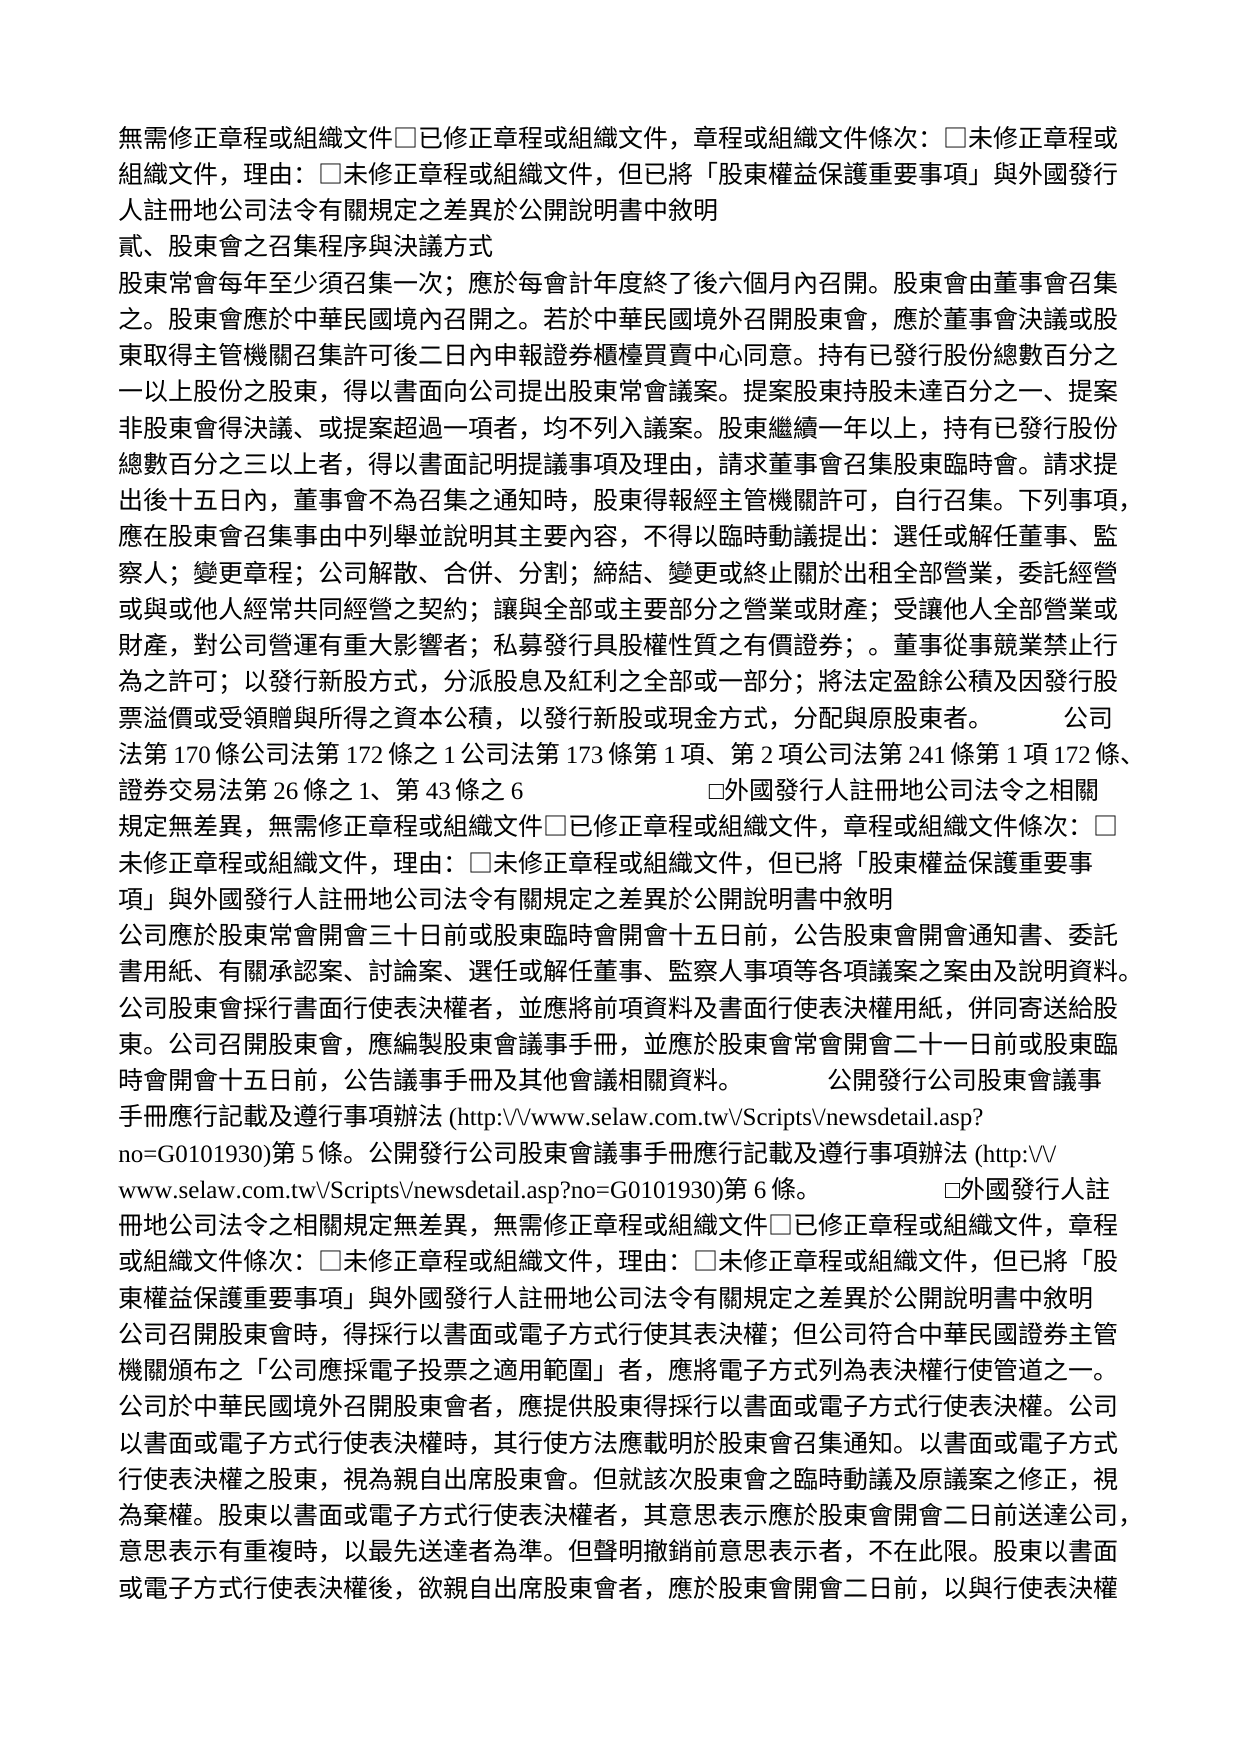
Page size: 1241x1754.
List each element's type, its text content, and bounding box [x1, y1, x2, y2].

text 外國發行人註冊地股東權益保護事項檢查表 98/10增訂 99/12第一次修訂 100/2第二次修訂 101/3第三次修訂 101/4第四次修訂 103/5第五次修訂 公司名稱：＿＿＿＿＿＿＿＿＿（中文） ＿＿＿＿＿＿＿＿＿（英文） 填表日期：＿＿年＿＿月＿＿日 填表注意事項 依財團法人中華民國證券櫃檯買賣中心外國有價證券買賣審查準則第4條第1項13款規定，外國發行人在不牴觸註冊地公司法令規定下，有關股東權益保護之重要事項，應增訂於公司章程或組織文件內。本表為外國發行人申請登錄興櫃或第一上櫃案，為確保其已於公司章程或組織文件內增訂有關股東權益保護之重要事項所需檢附之申請書件之ㄧ，由外國發行人本次向證券櫃檯買賣中心申請股票登錄興櫃或第一上櫃出具法律意見書之我國律師填寫。本表所列「股東權益保護重要事項」內容係參照中華民國公司法及證券法令有關股東權益保護之重要規定酌定。律師應逐項比較「股東權益保護重要事項」與外國發行人註冊地公司法令相關規定，說明外國發行人註冊地公司法令相關規定之內容，並依下列方式提供覆核意見：如「股東權益保護重要事項」與外國發行人註冊地公司法令之相關規定無差異而外國發行人無修正章程或組織文件之必要者，敘明無差異。如「股東權益保護重要事項」與外國發行人註冊地公司法令之相關規定有差異，或註冊地無明文規定者，外國發行人已依「股東權益保護重要事項」修正其章程或組織文件。如「股東權益保護重要事項」與外國發行人註冊地公司法令之相關規定有差異，但該註冊地公司法令不容許外國發行人依「股東權益保護重要事項」修正章程或組織文件者，請說明外國發行人不修正章程或組織文件之理由。外國發行人未依「股東權益保護重要事項」修正章程或組織文件者，外國發行人已於公開說明書內敘明外國發行人註冊地公司法令之相關規定與「股東權益保護重要事項」之差異。律師填寫本表時，就第二部分有關外國發行人註冊地公司法令之相關規定及覆核外國發行人註冊地之證券監理機關是否簽署「國際證券管理機構組織多邊備忘錄」（IOSCO MMOU）、外國發行人註冊地之司法機關與我國司法機關之間是否簽訂司法互助協定或其他類似協議、及外國發行人之重要營業據點或子公司所在地之司法機關與我國司法機關之間是否簽訂司法互助協定或其他類似協議，得援引外國律師之意見。但所援引之外國律師意見應附於本表之後，一併提供予證券櫃檯買賣中心參考。 外國發行人股東權益保護事項檢查表 股東權益保護重要事項 《公司法》或《證券交易法》相關法令 外國發行人註冊地公司法令相關規定 律師覆核意見 壹、公司之資本形成及變動 公司現金增資發行新股及盈餘或資本公積轉增資發行新股等增加資本之程序。 .異動修正規定之股份規定外，每股有一表決權 公司法第156、266、278條。 □外國發行人註冊地公司法令之相關規定無差異，無需修正章程或組織文件□已修正章程或組織文件，章程或組織文件條次：□未修正章程或組織文件，理由：□未修正章程或組織文件，但已將「股東權益保護重要事項」與外國發行人註冊地公司法令有關規定之差異於公開說明書中敘明 公司得以有代表已發行股份總數過半數股東之出席，出席股東表決權三分之二以上之同意，在中華民國境內對下列之人進行有價證券之私募：銀行業、票券業、信託業、保險業、證券業或其他經中華民國證券主管機關核准之法人或機構。符合中華民國證券主管機關所定條件之自然人、法人或基金。該公司或其關係企業之董事、監察人及經理人。普通公司債之私募，得於董事會決議之日起一年內分次辦理。 證券交易法第165條之1、第43條之6 □外國發行人註冊地公司法令之相關規定無差異，而外國發行人無修正章程或組織文件□已修正章程或組織文件，章程或組織文件條次：□未修正章程或組織文件，理由：□未修正章程或組織文件，但已將「股東權益保護重要事項」與外國發行人註冊地公司法令有關規定之差異於公開說明書中敘明 公司非依股東會決議減少資本，不得銷除其股份;減少資本，應依股東所持股份比例減少之。公司減少資本，得以現金以外財產退還股款;其退還之財產及抵充之數額，應經股東會決議，並經該收受財產股東之同意。前項財產之價值及抵充之數額，董事會應於股東會前，送交中華民國會計師查核簽證。 公司法第168條 □外國發行人註冊地公司法令之相關規定無差異，無需修正章程或組織文件□已修正章程或組織文件，章程或組織文件條次：□未修正章程或組織文件，理由：□未修正章程或組織文件，但已將「股東權益保護重要事項」與外國發行人註冊地公司法令有關規定之差異於公開說明書中敘明 有關特別股的權利、義務。包括：已發行之特別股總額，及額定得發行特別股總額。公司發行與收回特別股之條件及程序。已發行之特別股各項權利、義務及其他事項，如：分派公司賸餘財產之順序、股東表決權限制等。 公司法第157、158條 □外國發行人註冊地公司法令之相關規定無差異，無需修正章程或組織文件□已修正章程或組織文件，章程或組織文件條次：□未修正章程或組織文件，理由：□未修正章程或組織文件，但已將「股東權益保護重要事項」與外國發行人註冊地公司法令有關規定之差異於公開說明書中敘明 公司與員工簽訂認股權契約或發行員工認股權憑證之程序。員工認股權憑證不得轉讓，但因繼承者不在此限。 公司法第167條之2 □外國發行人註冊地公司法令之相關規定無差異，無需修正章程或組織文件□已修正章程或組織文件，章程或組織文件條次：□未修正章程或組織文件，理由：□未修正章程或組織文件，但已將「股東權益保護重要事項」與外國發行人註冊地公司法令有關規定之差異於公開說明書中敘明 公司應於依法得發行股票之日起三十日內，對認股人或應募人交付股票，並應於交付前公告之。 證券交易法第34條 □外國發行人註冊地公司法令之相關規定無差異，無需修正章程或組織文件□已修正章程或組織文件，章程或組織文件條次：□未修正章程或組織文件，理由：□未修正章程或組織文件，但已將「股東權益保護重要事項」與外國發行人註冊地公司法令有關規定之差異於公開說明書中敘明 公司得經董事會三分之二以上董事之出席及出席董事超過二分之一同意，於證券商營業處所買回上櫃有價證券。前項董事會之決議及執行情形，應於最近一次之股東會報告;其因故未買回上有價證券者，亦同。公司買回股份之相關事項應遵循中華民國證券法令之規定 證券交易法第28條之2第1項證券交易法第28之2條第7項 □外國發行人註冊地公司法令之相關規定無差異，無需修正章程或組織文件□已修正章程或組織文件，章程或組織文件條次：□未修正章程或組織文件，理由：□未修正章程或組織文件，但已將「股東權益保護重要事項」與外國發行人註冊地公司法令有關規定之差異於公開說明書中敘明 1.公司買回自己股份後，以低於實際買回股份之平均價格轉讓予員工，應經最近一次股東會有代表已發行股份總數過半數股東之出席，出席股東表決權三分之二以上之同意，並應於該次股東會召集事由中列舉並說明下列事項，不得以臨時動議提出：所定轉讓價格、折價比率、計算依據及合理性。轉讓股數、目的及合理性。認股員工之資格條件及得認購之股數。對股東權益影響事項：可能費用化之金額及對公司每股盈餘稀釋情形。說明低於實際買回股份之平均價格轉讓予員工對公司造成之財務負擔。2.歷次股東會通過且已轉讓予員工之股數，累計不得超過公司已發行股份總數之百分之五，且單一認股員工其認購股數累計不得超過公司已發行股份總數之千分之五。 上市上櫃公司買回本公司股份辦法 (​http:​\/​​\/​www.selaw.com.tw​\/​Scripts​\/​newsdetail.asp?no=G0100251​)第10條之1 □外國發行人註冊地公司法令之相關規定無差異，無需修正章程或組織文件□已修正章程或組織文件，章程或組織文件條次：□未修正章程或組織文件，理由：□未修正章程或組織文件，但已將「股東權益保護重要事項」與外國發行人註冊地公司法令有關規定之差異於公開說明書中敘明 公司收買自己之股份轉讓於員工者，得限制員工在一定期間內不得轉讓。但其期間最長不得超過二年。 公司法第167條之3 □外國發行人註冊地公司法令之相關規定無差異，無需修正章程或組織文件□已修正章程或組織文件，章程或組織文件條次：□未修正章程或組織文件，理由：□未修正章程或組織文件，但已將「股東權益保護重要事項」與外國發行人註冊地公司法令有關規定之差異於公開說明書中敘明 公司發行限制員工權利新股者，應有代表已發行股份總數三分之二以上股東出席之股東會，以出席股東表決權過半數之同意行之。出席股東之股份總數不足前項定額者，得以有代表已發行股份總數過半數股東之出席，出席股東表決權三分之二以上之同意行之。公司依前項規定發行新股者，其發行數量、發行價格、發行條件及其他應遵行事項，由應遵循中華民國證券法令之規主管機關定之。 公司法第267條第8至10項 □外國發行人註冊地公司法令之相關規定無差異，無需修正章程或組織文件□已修正章程或組織文件，章程或組織文件條次：□未修正章程或組織文件，理由：□未修正章程或組織文件，但已將「股東權益保護重要事項」與外國發行人註冊地公司法令有關規定之差異於公開說明書中敘明 公司現金增資發行新股時，除股東會有不同決議外，應公告及通知原有股東，按照原有股份比例儘先分認，並聲明逾期不認購者，喪失其權利；原有股東持有股份按比例不足分認一新股者，得合併共同認購或歸併一人認購；原有股東未認購者，得公開發行或洽由特定人認購。公司於中華民國境內辦理現金增資發行新股時，除中華民國主管機關認為無須或不適宜對外公開發行者外，應提撥發行新股總額之百分之十，在中華民國境內對外公開發行，但股東會另有較高比率之決議者，從其決議。 1.公司法第267條第3項2.外國發行人募集與發行有價證券處理準則第13條第1項 □外國發行人註冊地公司法令之相關規定無差異，無需修正章程或組織文件□已修正章程或組織文件，章程或組織文件條次：□未修正章程或組織文件，理由：□未修正章程或組織文件，但已將「股東權益保護重要事項」與外國發行人註冊地公司法令有關規定之差異於公開說明書中敘明 公司之股利政策應敘明公司本身所處環境、成長階段及發放股利之條件、時機、金額、種類等事項。 (89)台財證(一)字第100116號函、(89)台財證(一)字第00371號函、89年3月8日(89)台財證(一)字第00371號函 □外國發行人註冊地公司法令之相關規定無差異，無需修正章程或組織文件□已修正章程或組織文件，章程或組織文件條次：□未修正章程或組織文件，理由：□未修正章程或組織文件，但已將「股東權益保護重要事項」與外國發行人註冊地公司法令有關規定之差異於公開說明書中敘明 貳、股東會之召集程序與決議方式 股東常會每年至少須召集一次；應於每會計年度終了後六個月內召開。股東會由董事會召集之。股東會應於中華民國境內召開之。若於中華民國境外召開股東會，應於董事會決議或股東取得主管機關召集許可後二日內申報證券櫃檯買賣中心同意。持有已發行股份總數百分之一以上股份之股東，得以書面向公司提出股東常會議案。提案股東持股未達百分之一、提案非股東會得決議、或提案超過一項者，均不列入議案。股東繼續一年以上，持有已發行股份總數百分之三以上者，得以書面記明提議事項及理由，請求董事會召集股東臨時會。請求提出後十五日內，董事會不為召集之通知時，股東得報經主管機關許可，自行召集。下列事項，應在股東會召集事由中列舉並說明其主要內容，不得以臨時動議提出：選任或解任董事、監察人；變更章程；公司解散、合併、分割；締結、變更或終止關於出租全部營業，委託經營或與或他人經常共同經營之契約；讓與全部或主要部分之營業或財產；受讓他人全部營業或財產，對公司營運有重大影響者；私募發行具股權性質之有價證券；。董事從事競業禁止行為之許可；以發行新股方式，分派股息及紅利之全部或一部分；將法定盈餘公積及因發行股票溢價或受領贈與所得之資本公積，以發行新股或現金方式，分配與原股東者。 公司法第170條公司法第172條之1公司法第173條第1項、第2項公司法第241條第1項172條、證券交易法第26條之1、第43條之6 □外國發行人註冊地公司法令之相關規定無差異，無需修正章程或組織文件□已修正章程或組織文件，章程或組織文件條次：□未修正章程或組織文件，理由：□未修正章程或組織文件，但已將「股東權益保護重要事項」與外國發行人註冊地公司法令有關規定之差異於公開說明書中敘明 公司應於股東常會開會三十日前或股東臨時會開會十五日前，公告股東會開會通知書、委託書用紙、有關承認案、討論案、選任或解任董事、監察人事項等各項議案之案由及說明資料。公司股東會採行書面行使表決權者，並應將前項資料及書面行使表決權用紙，併同寄送給股東。公司召開股東會，應編製股東會議事手冊，並應於股東會常會開會二十一日前或股東臨時會開會十五日前，公告議事手冊及其他會議相關資料。 公開發行公司股東會議事手冊應行記載及遵行事項辦法 (​http:​\/​​\/​www.selaw.com.tw​\/​Scripts​\/​newsdetail.asp?no=G0101930​)第5條。公開發行公司股東會議事手冊應行記載及遵行事項辦法 (​http:​\/​​\/​www.selaw.com.tw​\/​Scripts​\/​newsdetail.asp?no=G0101930​)第6條。 □外國發行人註冊地公司法令之相關規定無差異，無需修正章程或組織文件□已修正章程或組織文件，章程或組織文件條次：□未修正章程或組織文件，理由：□未修正章程或組織文件，但已將「股東權益保護重要事項」與外國發行人註冊地公司法令有關規定之差異於公開說明書中敘明 公司召開股東會時，得採行以書面或電子方式行使其表決權；但公司符合中華民國證券主管機關頒布之「公司應採電子投票之適用範圍」者，應將電子方式列為表決權行使管道之一。公司於中華民國境外召開股東會者，應提供股東得採行以書面或電子方式行使表決權。公司以書面或電子方式行使表決權時，其行使方法應載明於股東會召集通知。以書面或電子方式行使表決權之股東，視為親自出席股東會。但就該次股東會之臨時動議及原議案之修正，視為棄權。股東以書面或電子方式行使表決權者，其意思表示應於股東會開會二日前送達公司，意思表示有重複時，以最先送達者為準。但聲明撤銷前意思表示者，不在此限。股東以書面或電子方式行使表決權後，欲親自出席股東會者，應於股東會開會二日前，以與行使表決權相同之方式撤銷前項行使表決權之意思表示；逾期撤銷者，以書面或電子方式行使之表決權為準。股東對於會議之事項，有自身利害關係致有害於公司利益之虞時，不得加入表決，並不得代理他股東行使其表決權。不得行使表決權之股份數，不算入已出席股東之表決權數。公司各股東，除章程另有規定外，每股有一表決權。有下列情形之一者，其股份無表決權。股東會之決議，對無表決權股東之股份數，不算入已發行股份之總數：公司依法持有自己之股份。被持有已發行有表決權之股份總數或資本總額超過半數之從屬公司，所持有控制公司之股份。股控制公司及其從屬公司直接或間接持有他公司已發行有表決權之股份總數或資本總額合計超過半數之他公司，所持有控制公司及其從屬公司之股份。 公司法第177條之1公司法第177條之2公司法第178條公司法第179條公司法第180條 □外國發行人註冊地公司法令之相關規定無差異，無需修正章程或組織文件□已修正章程或組織文件，章程或組織文件條次：□未修正章程或組織文件，理由：□未修正章程或組織文件，但已將「股東權益保護重要事項」與外國發行人註冊地公司法令有關規定之差異於公開說明書中敘明 股東得於每次股東會，出具公司印發之委託書，載明授權範圍，委託代理人，出席股東會。委託書格式內容應包括填表須知、股東委託行使事項及股東、徵求人、受託代理人基本資料等項目，並於寄發或以電子文件傳送股東會召集通知時同時附送股東。公司寄發或以電子文件傳送委託書用紙予所有股東，應於同日為之。2.除中華民國信託事業或經中華民國證券主管機關核准的股務代理機構外，一人同時受二人以上股東委託時，其代理之表決權不得超過已發行股份總數表決權之百分之三，超過時其超過之表決權，不予計算。3.一股東以出具一委託書，並以委託一人為限，應於股東會開會五日前送達公司，委託書有重複時，以最先送達者為準。但聲明撤銷前委託者，不在此限。4.委託書送達公司後，股東欲親自出席股東會或欲以書面或電子方式行使表決權者，應於股東會開會二日前，以書面向公司為撤銷委託之通知；逾期撤銷者，以委託代理人出席行使之表決權為準。5.股東以書面或電子方式行使表決權，並以委託書委託代理人出席股東會者，以委託代理人出席行使之表決權為準。6.公司於中華民國境外召開股東會時，應於中華民國境內委託專業股務代理機構，受理股東投票事宜。 公司法第177條公司法第177條之2 □外國發行人註冊地公司法令之相關規定無差異，無需修正章程或組織文件□已修正章程或組織文件，章程或組織文件條次：□未修正章程或組織文件，理由：□未修正章程或組織文件，但已將「股東權益保護重要事項」與外國發行人註冊地公司法令有關規定之差異於公開說明書中敘明 股東會委託書之徵求人，除委託信託事業或股務代理機構擔任徵求人外，應為持有公司已發行股份五萬股以上之股東。但股東會有選舉董事或監察人議案，徵求人應為截至該次股東會停止過戶日，依股東名簿記載或存放於中華民國證券集中保管事業之證明文件，符合繼續六個月以上，持有公司已發行股份八十萬股以上或已發行股份總數千分之二以上且不低於十萬股。依中華民國法令規定有下列情事之一者，股東、信託事業、股務代理機構或其負責人不得擔任徵求人；股東或其負責人亦不得委託信託事業或股務代理機構擔任徵求人：曾犯組織犯罪防制條例規定之罪，經有罪判決確定，服刑期滿尚未逾五年。因徵求委託書違反刑法偽造文書有關規定，經有罪判決確定，服刑期滿尚未逾三年。曾犯詐欺、背信、侵占罪，經受有期徒刑六個月以上宣告，服刑期滿尚未逾三年。違反證券交易法、期貨交易法、銀行法、信託業法、金融控股公司法及其他金融管理法，經受有期徒刑六個月以上宣告，服刑期滿尚未逾三年。違反「公開發行公司出席股東會使用委託書規則」徵求委託書其代理之表決權不予計算，經判決確定尚未逾二年。出席股東會使用委託書之相關事項應遵循中華民國「公開發行公司出席股東會使用委託書規則」之規定 公開發行公司出席股東會使用委託書規則第5條證券交易法第25條之1 □外國發行人註冊地公司法令之相關規定無差異，無需修正章程或組織文件□已修正章程或組織文件，章程或組織文件條次：□未修正章程或組織文件，理由：□未修正章程或組織文件，但已將「股東權益保護重要事項」與外國發行人註冊地公司法令有關規定之差異於公開說明書中敘明 繼續一年以上持有公司已發行股份符合下列條件之一者，得委託信託事業或股務代理機構擔任徵求人，其代理股數不受發行股份總數百分之三之限制；對股東會議案有相同意見之股東，其合併計算之股數符合下列條件之一，共同委託信託事業或股務代理機構擔任徵求人時亦同：持有公司已發行股份總數百分之十。持有公司已發行股份總數百分之八以上，且於股東會有選任董事或監察人議案時，其所擬支持之被選舉人之一符合獨立董事資格。信託事業或股務代理機構依前項規定受股東委託擔任徵求人，其徵得委託書於分配選舉權數時，股東擬支持之獨立董事被選舉人之選舉權數，應大於各非獨立董事被選舉人之選舉權數。股東會有選舉董事或監察人議案時，委託徵求之股東，其中至少一人應為董事或監察人之被選舉人。但擬支持之被選舉人符合獨立董事資格者，不在此限。另該次股東會本公司股務代理機構不得接受股東之委託擔任徵求人或接受徵求人之委託代為處理徵求事務。股東委託信託事業或股務代理機構擔任徵求人後，於該次股東會不得再有徵求行為或接受徵求人之委託辦理代為處理徵求事務。公司召開股東會，依中華民國公司法第一百七十九條第二項所規定無表決權之公司，不得擔任徵求人或委託信託事業、股務代理機構擔任徵求人。 公開發行公司出席股東會使用委託書規則第6條公開發行公司出席股東會使用委託書規則第6條之1 □外國發行人註冊地公司法令之相關規定無差異，無需修正章程或組織文件□已修正章程或組織文件，章程或組織文件條次：□未修正章程或組織文件，理由：□未修正章程或組織文件，但已將「股東權益保護重要事項」與外國發行人註冊地公司法令有關規定之差異於公開說明書中敘明 徵求人應於股東常會開會三十八日前或股東臨時會開會二十三日前，檢附出席股東會委託書徵求資料表、持股證明文件、代為處理徵求事務者資格報經中華民國證券主管機關備查之文件、擬刊登之書面及廣告內容定稿送達公司及副知中華民國之財團法人中華民國證券暨期貨市場發展基金會。徵求人非於上述期限內將委託書徵求書面資料送達公司者，不得為徵求行為。徵求人或受其委託代為處理徵求事務者不得於徵求場所外徵求委託書，且應於徵求場所將前項書面及廣告內容為明確之揭示。股東會有選舉董事或監察人議案者，徵求人其擬支持之董事或監察人被選舉人，不得超過公司該次股東會議案或章程所定董事或監察人應選任人數。徵求人應編製徵得之委託書明細表乙份，於股東會開會五日前，送達公司或股務代理機構。 公開發行公司出席股東會使用委託書規則第7條公開發行公司出席股東會使用委託書規則第8條第4項公開發行公司出席股東會使用委託書規則第12條 □外國發行人註冊地公司法令之相關規定無差異，無需修正章程或組織文件□已修正章程或組織文件，章程或組織文件條次：□未修正章程或組織文件，理由：□未修正章程或組織文件，但已將「股東權益保護重要事項」與外國發行人註冊地公司法令有關規定之差異於公開說明書中敘明 委託書應由委託人親自填具徵求人或受託代理人姓名。但信託事業或股務代理機構受委託擔任徵求人，及股務代理機構受委任擔任委託書之受託代理人者，得以蓋章方式代替之。徵求人應於徵求委託書上簽名或蓋章，並不得轉讓他人使用。 公開發行公司出席股東會使用委託書規則第10條 □外國發行人註冊地公司法令之相關規定無差異，無需修正章程或組織文件□已修正章程或組織文件，章程或組織文件條次：□未修正章程或組織文件，理由：□未修正章程或組織文件，但已將「股東權益保護重要事項」與外國發行人註冊地公司法令有關規定之差異於公開說明書中敘明 出席股東會委託書之取得，限制如下：不得以給付金錢或其他利益為條件。但代為發放股東會紀念品或徵求人支付予代為處理徵求事務者之合理費用，不在此限。不得利用他人名義為之。不得將徵求之委託書作為非屬徵求之委託書出席股東會。 公開發行公司出席股東會使用委託書規則第11條 □外國發行人註冊地公司法令之相關規定無差異，無需修正章程或組織文件□已修正章程或組織文件，章程或組織文件條次：□未修正章程或組織文件，理由：□未修正章程或組織文件，但已將「股東權益保護重要事項」與外國發行人註冊地公司法令有關規定之差異於公開說明書中敘明 委託書之受託代理人除股務代理機構外，所受委託之人數不得超過三十人。受託代理人受三人以上股東委託者，應於股東會開會五日前，檢附聲明書聲明其受託代理之委託書非為自己或他人徵求而取得，及委託書明細表乙份，並於委託書上簽名或蓋章送達公司或股務代理機構。公司股東會無選舉董事或監察人之議案時，得委任股務代理機構擔任股東之受託代理人，並於該次股東會委託書使用須知載明其有關委任事項。股務代理機構受委任擔任委託書之受託代理人者，不得接受股東全權委託；並應於股東會開會完畢五日內，將委託出席股東會之委託明細、代為行使表決權之情形，契約書副本及中華民國證券主管機關所規定之事項，製作受託代理出席股東會彙整報告備置於股務代理機構。 公開發行公司出席股東會使用委託書規則第13條公開發行公司出席股東會使用委託書規則第14條 □外國發行人註冊地公司法令之相關規定無差異，無需修正章程或組織文件□已修正章程或組織文件，章程或組織文件條次：□未修正章程或組織文件，理由：□未修正章程或組織文件，但已將「股東權益保護重要事項」與外國發行人註冊地公司法令有關規定之差異於公開說明書中敘明 股東會有選舉董事或監察人議案者，委託書於股東會開會前應經公司之股務代理機構或其他股務代理機構予以統計驗證。驗證內容為：委託書是否為公司印製、委託人是否簽名或蓋章、是否填具徵求人或受託代理人之姓名，且其姓名是否正確。 公開發行公司出席股東會使用委託書規則第13條之1 □外國發行人註冊地公司法令之相關規定無差異，無需修正章程或組織文件□已修正章程或組織文件，章程或組織文件條次：□未修正章程或組織文件，理由：□未修正章程或組織文件，但已將「股東權益保護重要事項」與外國發行人註冊地公司法令有關規定之差異於公開說明書中敘明 公司印發之委託書用紙、議事手冊或其他會議補充資料、徵求人徵求委託書之書面及廣告、委託明細表、出席股東會委託書及文件資料，不得對應記載之主要內容有虛偽或欠缺之情事。公司發給徵求人之出席證、出席簽到卡或其他出席證件，徵求人不得轉讓他人使用。出席證、出席簽到卡或其他出席證件，不得為徵求之標的。 公開發行公司出席股東會使用委託書規則第16條第1項公開發行公司出席股東會使用委託書規則第19條第1項公開發行公司出席股東會使用委託書規則第23條 □外國發行人註冊地公司法令之相關規定無差異，無需修正章程或組織文件□已修正章程或組織文件，章程或組織文件條次：□未修正章程或組織文件，理由：□未修正章程或組織文件，但已將「股東權益保護重要事項」與外國發行人註冊地公司法令有關規定之差異於公開說明書中敘明 徵求人代理之股數不得超過公司已發行股份總數之百分之三。但股東委託信託事業或股務代理機構擔任徵求人、公司委任股務代理機構擔任股東之受託代理人，其代理股數不受限制。受三人以上股東委託之受託代理人，其代理之股數除不得超過其本身持有股數之四倍外，亦不得超過公司已發行股份總數之百分之三。受託代理人有徵求委託書之行為者，其累計代理股數，不得超過公司已發行股份總數之百分之三。 公開發行公司出席股東會使用委託書規則第20條公開發行公司出席股東會使用委託書規則第21條公開發行公司出席股東會使用委託書規則第14條第1項 □外國發行人註冊地公司法令之相關規定無差異，無需修正章程或組織文件□已修正章程或組織文件，章程或組織文件條次：□未修正章程或組織文件，理由：□未修正章程或組織文件，但已將「股東權益保護重要事項」與外國發行人註冊地公司法令有關規定之差異於公開說明書中敘明 股東、徵求人或受託代理人使用委託書有未依公司章程辦理之情事者，其代理之表決權不予計算，公司得拒絕發給當次股東會各項議案之表決票。有表決權不予計算情事者，公司應重為計算。委託書之委任人得於股東會後七日內，向公司或其股務代理機構查閱該委託書之使用情形。委託書及依本章程及相關規定製作之文件、表冊、媒體資料，其保存期限至少一年。但經股東提起訴訟者，應保存至訴訟終結為止。 公開發行公司出席股東會使用委託書規則第18條、第22條 □外國發行人註冊地公司法令之相關規定無差異，無需修正章程或組織文件□已修正章程或組織文件，章程或組織文件條次：□未修正章程或組織文件，理由：□未修正章程或組織文件，但已將「股東權益保護重要事項」與外國發行人註冊地公司法令有關規定之差異於公開說明書中敘明 1.股東係為他人持有股份時，股東得主張分別行使表決權。2.前項分別行使表決權之資格條件、適用範圍、行使方式、作業程序及其他應遵行事項，應遵循中華民國證券法令之規定。 公司法第181條第3項、第4項 □外國發行人註冊地公司法令之相關規定無差異，無需修正章程或組織文件□已修正章程或組織文件，章程或組織文件條次：□未修正章程或組織文件，理由：□未修正章程或組織文件，但已將「股東權益保護重要事項」與外國發行人註冊地公司法令有關規定之差異於公開說明書中敘明 每會計年度終了，董事會應編造營業報告書、財務報表、及盈餘分派或虧損撥補之議案，提出於股東常會請求承認，經股東常會承認後，董事會應將財務報表及盈餘分派或虧損撥補之決議，分發或公告各股東。 公司法第228條公司法第230條第1項 □外國發行人註冊地公司法令之相關規定無差異，無需修正章程或組織文件□已修正章程或組織文件，章程或組織文件條次：□未修正章程或組織文件，理由：□未修正章程或組織文件，但已將「股東權益保護重要事項」與外國發行人註冊地公司法令有關規定之差異於公開說明書中敘明 董事會所造具提出於股東會之各項表冊與監察人之報告書（如公司設有監察人），應於股東常會開會十日前，備置於中華民國境內之股務代理機構，股東得隨時查閱。董事會應將章程及歷屆股東會議事錄、財務報表、股東名簿及公司債存根簿備置於中華民國境內之股務代理機構，股東得檢具利害關係證明文件，指定範圍，隨時請求查閱或抄錄。 公司法第184條第1項公司法第229條公司法第210條 □外國發行人註冊地公司法令之相關規定無差異，無需修正章程或組織文件□已修正章程或組織文件，章程或組織文件條次：□未修正章程或組織文件，理由：□未修正章程或組織文件，但已將「股東權益保護重要事項」與外國發行人註冊地公司法令有關規定之差異於公開說明書中敘明 股東會之召集程序或其決議方法，違反法令或章程時，股東得訴請法院撤銷其決議，並得以臺灣臺北地方法院為訴訟管轄法院。 公司法第189條 □外國發行人註冊地公司法令之相關規定無差異，無需修正章程或組織文件□已修正章程或組織文件，章程或組織文件條次：□未修正章程或組織文件，理由：□未修正章程或組織文件，但已將「股東權益保護重要事項」與外國發行人註冊地公司法令有關規定之差異於公開說明書中敘明 股東會決議下列事項之一時，異議股東對公司應有股份收買請求權：公司分割或與其他公司合併；2. 公司締結、變更或終止關於出租全部營業，委託經營或與或他人經常共同經營之契約、讓與全部或主要部分之營業或財產、或受讓他人全部營業或財產而對公司營運有重大影響。 公司法第317條、公司法第186條 □外國發行人註冊地公司法令之相關規定無差異，無需修正章程或組織文件□已修正章程或組織文件，章程或組織文件條次：□未修正章程或組織文件，理由：□未修正章程或組織文件，但已將「股東權益保護重要事項」與外國發行人註冊地公司法令有關規定之差異於公開說明書中敘明 下列涉及股東重大權益之議案，應有代表己發行股份總數三分之二以上股東之出席，以出席股東表決權過半數同意為之。出席股東之股份總數不足前述定額者，得以有代表已發行股份總數過半數股東之出席，出席股東表決權三分之二以上之同意行之：公司締結、變更或終止關於出租全部營業，委託經營或與或他人經常共同經營之契約、讓與全部或主要部分之營業或財產、受讓他人全部營業或財產而對公司營運有重大影響者變更章程章程之變更如有損害特別股股東之權利者，另需經特別股股東會之決議以發行新股方式分派股息及紅利之全部或一部解散、合併或分割之決議6. 發行限制員工權利新股者 公司法第185條公司法第227條公司法第277條公司法第240條第1項公司法第316條證券交易法第43條之6公司法第267條 □外國發行人註冊地公司法令之相關規定無差異，無需修正章程或組織文件□已修正章程或組織文件，章程或組織文件條次：□未修正章程或組織文件，理由：□未修正章程或組織文件，但已將「股東權益保護重要事項」與外國發行人註冊地公司法令有關規定之差異於公開說明書中敘明 股東會之決議，除章程或法律另有規定外，應有代表已發行股份總數過半數股東之出席，以出席股東表決權過半數之同意行之。 公司法第174條 □外國發行人註冊地公司法令之相關規定無差異，無需修正章程或組織文件□已修正章程或組織文件，章程或組織文件條次：□未修正章程或組織文件，理由：□未修正章程或組織文件，但已將「股東權益保護重要事項」與外國發行人註冊地公司法令有關規定之差異於公開說明書中敘明 參、董事、監察人之權限與責任 董事任期不得逾三年。但得連選連任。股東會選任董事、監察人時，每一股份有與應選出董事、監察人人數相同之選舉權，得集中選舉一人，或分配選舉數人，由所得選票代表選舉權較多者，當選為董事、監察人。董事得經股東會決議隨時解任。 公司法第195條第1項公司法第198條公司法第199條第1項 □外國發行人註冊地公司法令之相關規定無差異，無需修正章程或組織文件□已修正章程或組織文件，章程或組織文件條次：□未修正章程或組織文件，理由：□未修正章程或組織文件，但已將「股東權益保護重要事項」與外國發行人註冊地公司法令有關規定之差異於公開說明書中敘明 公司董事會，設置董事不得少於五人。董事間應有超過半數之席次，不得具有配偶關係或二親等以內之親屬關係。公司召開股東會選任董事，原當選人不符前述規定時，不符規定之董事中所得選票代表選舉權較低者，其當選失效。已充任董事違反前述規定者，當然解任。董事因故解任，致不足五人者，公司應於最近一次股東會補選之。但董事缺額達章程所定席次三分之一者，公司應自事實發生之日起六十日內，召開股東臨時會補選之。董事、獨立董事、薪資報酬委員會、審計委員會或監察人之資格條件、組成、選任、解任、職權行使及其他應遵行事項，應遵循中華民國證券法令規定。2.公司章程應載明獨立董事選舉採候選人提名制度，由股東就獨立董事候選人名單中選任之。 證券交易法第14條之2、第14條之4、第14條之5、第14條之6、第26條之3 □外國發行人註冊地公司法令之相關規定無差異，無需修正章程或組織文件□已修正章程或組織文件，章程或組織文件條次：□未修正章程或組織文件，理由：□未修正章程或組織文件，但已將「股東權益保護重要事項」與外國發行人註冊地公司法令有關規定之差異於公開說明書中敘明 公司設置獨立董事人數不得少於二人，其中至少一人應在中華民國設有戶籍。獨立董事因故解任，致人數不足二人或章程規定者，應於最近一次股東會補選之。獨立董事均解任時，公司應自事實發生之日起六十日內，召開股東臨時會補選之。獨立董事應具備專業知識，且於執行業務範圍內應保持獨立性，不得與公司有直接或間接之利害關係。獨立董事之專業資格、持股與兼職限制、獨立性之認定，準用中華民國證券法令之規定。註：本事項於外國發行人申請登錄興櫃時得不適用，但其最遲應於申請第一上櫃時符合相關規定 證券櫃檯買賣中心外國有價證券櫃檯買賣審查準則第14條、證券交易法第26條之3 □外國發行人註冊地公司法令之相關規定無差異，無需修正章程或組織文件□已修正章程或組織文件，章程或組織文件條次：□未修正章程或組織文件，理由：□未修正章程或組織文件，但已將「股東權益保護重要事項」與外國發行人註冊地公司法令有關規定之差異於公開說明書中敘明 公司應擇一設置審計委員會或監察人。審計委員會應由全體獨立董事組成，其人數不得少於三人，其中一人為召集人，且至少一人應具備會計或財務專長。審計委員會之決議，應有審計委員會全體成員二分之一以上之同意。下列事項應經審計委員會全體成員二分之一以上同意，並提董事會決議：訂定或修正內部控制制度。內部控制制度有效性之考核。訂定或修正取得或處分資產、從事衍生性商品交易、資金貸與他人、為他人背書或提供保證之重大財務業務行為之處理程序。涉及董事自身利害關係之事項。重大之資產或衍生性商品交易。重大之資金貸與、背書或提供保證。募集、發行或私募具有股權性質之有價證券。簽證會計師之委任、解任或報酬。財務、會計或內部稽核主管之任免。年度財務報告及半年度財務報告。3.上述各款事項除第十款外，如未經審計委員會全體成員二分之一以上同意者，得由全體董事三分之二以上同意行之，並應於董事會議事錄載明審計委員會之決議。 證券交易法第14條之4、第14條之5、第14條之6 □外國發行人註冊地公司法令之相關規定無差異，無需修正章程或組織文件□已修正章程或組織文件，章程或組織文件條次：□未修正章程或組織文件，理由：□未修正章程或組織文件，但已將「股東權益保護重要事項」與外國發行人註冊地公司法令有關規定之差異於公開說明書中敘明 公司應設置薪資報酬委員會；其成員專業資格、所定職權之行使及相關事項之辦法，應遵循中華民國證券法令之規定。前項薪資報酬應包括董事、監察人及經理人之薪資、股票選擇權與其他具有實質獎勵之措施。 證券交易法第14條之6 □外國發行人註冊地公司法令之相關規定無差異，無需修正章程或組織文件□已修正章程或組織文件，章程或組織文件條次：□未修正章程或組織文件，理由：□未修正章程或組織文件，但已將「股東權益保護重要事項」與外國發行人註冊地公司法令有關規定之差異於公開說明書中敘明 有下列情事之一者，不得擔任董事，其已擔任者，當然解任：曾犯組織犯罪，經有罪判決確定，服刑期滿尚未逾五年者。曾犯詐欺、背信、侵占罪經受有期徒刑一年以上宣告，服刑期滿尚未逾二年者。曾服公務虧空公款，經判決確定，服刑期滿尚未逾二年者。受破產之宣告，尚未復權者。使用票據經拒絕往來尚未期滿者。無行為能力或限制行為能力者。 公司法第192條第 4 5項、第30條 □外國發行人註冊地公司法令之相關規定無差異，無需修正章程或組織文件□已修正章程或組織文件，章程或組織文件條次：□未修正章程或組織文件，理由：□未修正章程或組織文件，但已將「股東權益保護重要事項」與外國發行人註冊地公司法令有關規定之差異於公開說明書中敘明 董事對於董事會議之事項，有自身利害關係時，應於當次董事會說明其自身利害關係之重要內容。2.公司董事對於董事會之事項，有自身利害關係致有害於公司利益之虞時，不得加入表決，並不得代理他董事行使其表決權。董事會之決議，對依前述規定不得行使表決權之董事，不算入已出席董事之表決權數。 公司法第206條第2項、第3項 □外國發行人註冊地公司法令之相關規定無差異，無需修正章程或組織文件□已修正章程或組織文件，章程或組織文件條次：□未修正章程或組織文件，理由：□未修正章程或組織文件，但已將「股東權益保護重要事項」與外國發行人註冊地公司法令有關規定之差異於公開說明書中敘明 董事之報酬，未經章程訂明者，應由股東會議定，不得事後追認。 公司法第196條第1項 □外國發行人註冊地公司法令之相關規定無差異，無需修正章程或組織文件□已修正章程或組織文件，章程或組織文件條次：□未修正章程或組織文件，理由：□未修正章程或組織文件，但已將「股東權益保護重要事項」與外國發行人註冊地公司法令有關規定之差異於公開說明書中敘明 董事會於公司或公司之訴訟及非訟代理人接獲公開收購申報書副本及相關書件後七日內，應對建議股東接受或反對本次收購做成決議，並公告下列事項：董事、監察人及持有公司已發行股份超過百分之十之股東自己及以他人名義目前持有之股份種類、數量。就本次收購對股東之建議，並應載明持反對意見之董事姓名及其所持理由。公司財務狀況於最近期財務報告提出後有無重大變化及其變化內容。董事、監察人或持股超過百分之十之股東自己及以他人名義持有公開收購人或其關係企業之股份種類、數量及其金額。 公開收購公開發行公司有價證券管理辦法第14條 □外國發行人註冊地公司法令之相關規定無差異，無需修正章程或組織文件□已修正章程或組織文件，章程或組織文件條次：□未修正章程或組織文件，理由：□未修正章程或組織文件，但已將「股東權益保護重要事項」與外國發行人註冊地公司法令有關規定之差異於公開說明書中敘明 1.股東會於公司董事任期未屆滿前，經決議改選全體董事者，如未決議董事於任期屆滿始為解任，視為提前解任。2.前項改選，應有代表已發行股份總數過半數股東之出席。 公司法第199條之1 □外國發行人註冊地公司法令之相關規定無差異，無需修正章程或組織文件□已修正章程或組織文件，章程或組織文件條次：□未修正章程或組織文件，理由：□未修正章程或組織文件，但已將「股東權益保護重要事項」與外國發行人註冊地公司法令有關規定之差異於公開說明書中敘明 董事執行業務，有重大損害公司之行為或違反法令或章程之重大事項者，股東會未為決議將其解任者，持有公司已發行股份總數百分之三以上之股東，得於股東會後三十日內訴請法院裁判解任之，並得以臺灣臺北地方法院為訴訟管轄法院。 公司法第200條 □外國發行人註冊地公司法令之相關規定無差異，無需修正章程或組織文件□已修正章程或組織文件，章程或組織文件條次：□未修正章程或組織文件，理由：□未修正章程或組織文件，但已將「股東權益保護重要事項」與外國發行人註冊地公司法令有關規定之差異於公開說明書中敘明 公司設置監察人者，由股東會選任之，監察人中至少須有一人在國內有住所。監察人任期不得逾三年。但得連選連任。監察人全體均解任時，董事會應於六十日內召開股東臨時會選任之。監察人應監督公司業務之執行，並得隨時調查公司業務及財務狀況，查核簿冊文件，並得請求董事會或經理人提出報告。監察人對於董事會編造提出股東會之各種表冊，應予查核，並報告意見於股東會。監察人辦理查核事務，得代表公司委任會計師、律師審核之。監察人得列席董事會陳述意見。董事會或董事執行業務有違反法令、章程或股東會決議之行為者，監察人應即通知董事會或董事停止其行為。監察人各得單獨行使監察權。監察人不得兼任公司董事、經理人或其他職員。 公司法第216至222條。 □外國發行人註冊地公司法令之相關規定無差異，無需修正章程或組織文件□已修正章程或組織文件，章程或組織文件條次：□未修正章程或組織文件，理由：□未修正章程或組織文件，但已將「股東權益保護重要事項」與外國發行人註冊地公司法令有關規定之差異於公開說明書中敘明 繼續一年以上持有公司已發行股份總數百分之三以上之股東，得以書面請求監察人為公司對董事提起訴訟，並得以臺灣臺北地方法院為第一審管轄法院。股東提出請求後三十日內，監察人不提起訴訟時，股東得為公司提起訴訟，並得以臺灣臺北地方法院為訴訟管轄法院。 公司法第200、214、227條。 □外國發行人註冊地公司法令之相關規定無差異，無需修正章程或組織文件□已修正章程或組織文件，章程或組織文件條次：□未修正章程或組織文件，理由：□未修正章程或組織文件，但已將「股東權益保護重要事項」與外國發行人註冊地公司法令有關規定之差異於公開說明書中敘明 董事或監察人(設置監察人公司適用)以股份設定質權超過選任當時所持有之公司股份數額二分之一時，其超過之股份不得行使表決權，不算入已出席股東之表決權數。 公司法第197條之1公司法第277條 □外國發行人註冊地公司法令之相關規定無差異，無需修正章程或組織文件□已修正章程或組織文件，章程或組織文件條次：□未修正章程或組織文件，理由：□未修正章程或組織文件，但已將「股東權益保護重要事項」與外國發行人註冊地公司法令有關規定之差異於公開說明書中敘明 是否依據我國證券交易法第165條之3規定，明定訴訟及非訴訟代理人為我國境內之負責人。上開代理人是否為在我國境內有住所或居所之自然人。 證券交易法第165條之3 □外國發行人註冊地公司法令之相關規定無差異，無需修正章程或組織文件□已修正章程或組織文件，章程或組織文件條次：□未修正章程或組織文件，理由：□未修正章程或組織文件，但已將「股東權益保護重要事項」與外國發行人註冊地公司法令有關規定之差異於公開說明書中敘明 公司之董事應忠實執行業務並盡善良管理人之注意義務，如有違反致公司受有損害者，負損害賠償責任。該行為若係為自己或他人所為時，股東會得以決議，將該行為之所得視為公司之所得。公司之董事對於公司業務之執行，如有違反法令致他人受有損害時，對他人應與公司負連帶賠償之責。公司之經理人、監察人在執行職務範圍內，應負與公司董事相同之損害賠償責任。 公司法第8條第2項、第3項、第23條 □外國發行人註冊地公司法令之相關規定無差異，無需修正章程或組織文件□已修正章程或組織文件，章程或組織文件條次：□未修正章程或組織文件，理由：□未修正章程或組織文件，但已將「股東權益保護重要事項」與外國發行人註冊地公司法令有關規定之差異於公開說明書中敘明 法人為股東時，得由其代表人當選為董事或監察人。代表人有數人時，得分別當選，但不得同時當選或擔任董事及監察人。 公司法第27條第2項 □外國發行人註冊地公司法令之相關規定無差異，無需修正章程或組織文件□已修正章程或組織文件，章程或組織文件條次：□未修正章程或組織文件，理由：□未修正章程或組織文件，但已將「股東權益保護重要事項」與外國發行人註冊地公司法令有關規定之差異於公開說明書中敘明 監理合作及司法互助 外國發行人註冊地之證券監理機關是否簽署「國際證券管理機構組織多邊備忘錄」(IOSCO MMOU)，或與我國金融監督管理委員會簽署雙邊備忘錄。 □是，摘要說明備忘錄之內容：□否 外國發行人註冊地之司法機關與我國司法機關之間是否簽訂司法互助協定或其他類似協議。 □是，摘要說明司法互助協定或其他類似協議之內容：□否 外國發行人之重要營業據點或子公司所在地之司法機關與我國司法機關之間是否簽訂司法互助協定或其他類似協議。 分各重要營業據點或子公司所在地說明： 律師簽章欄：＿＿＿＿＿＿＿＿ 年 月 日 PAGE 31 [118, 118, 1122, 1604]
